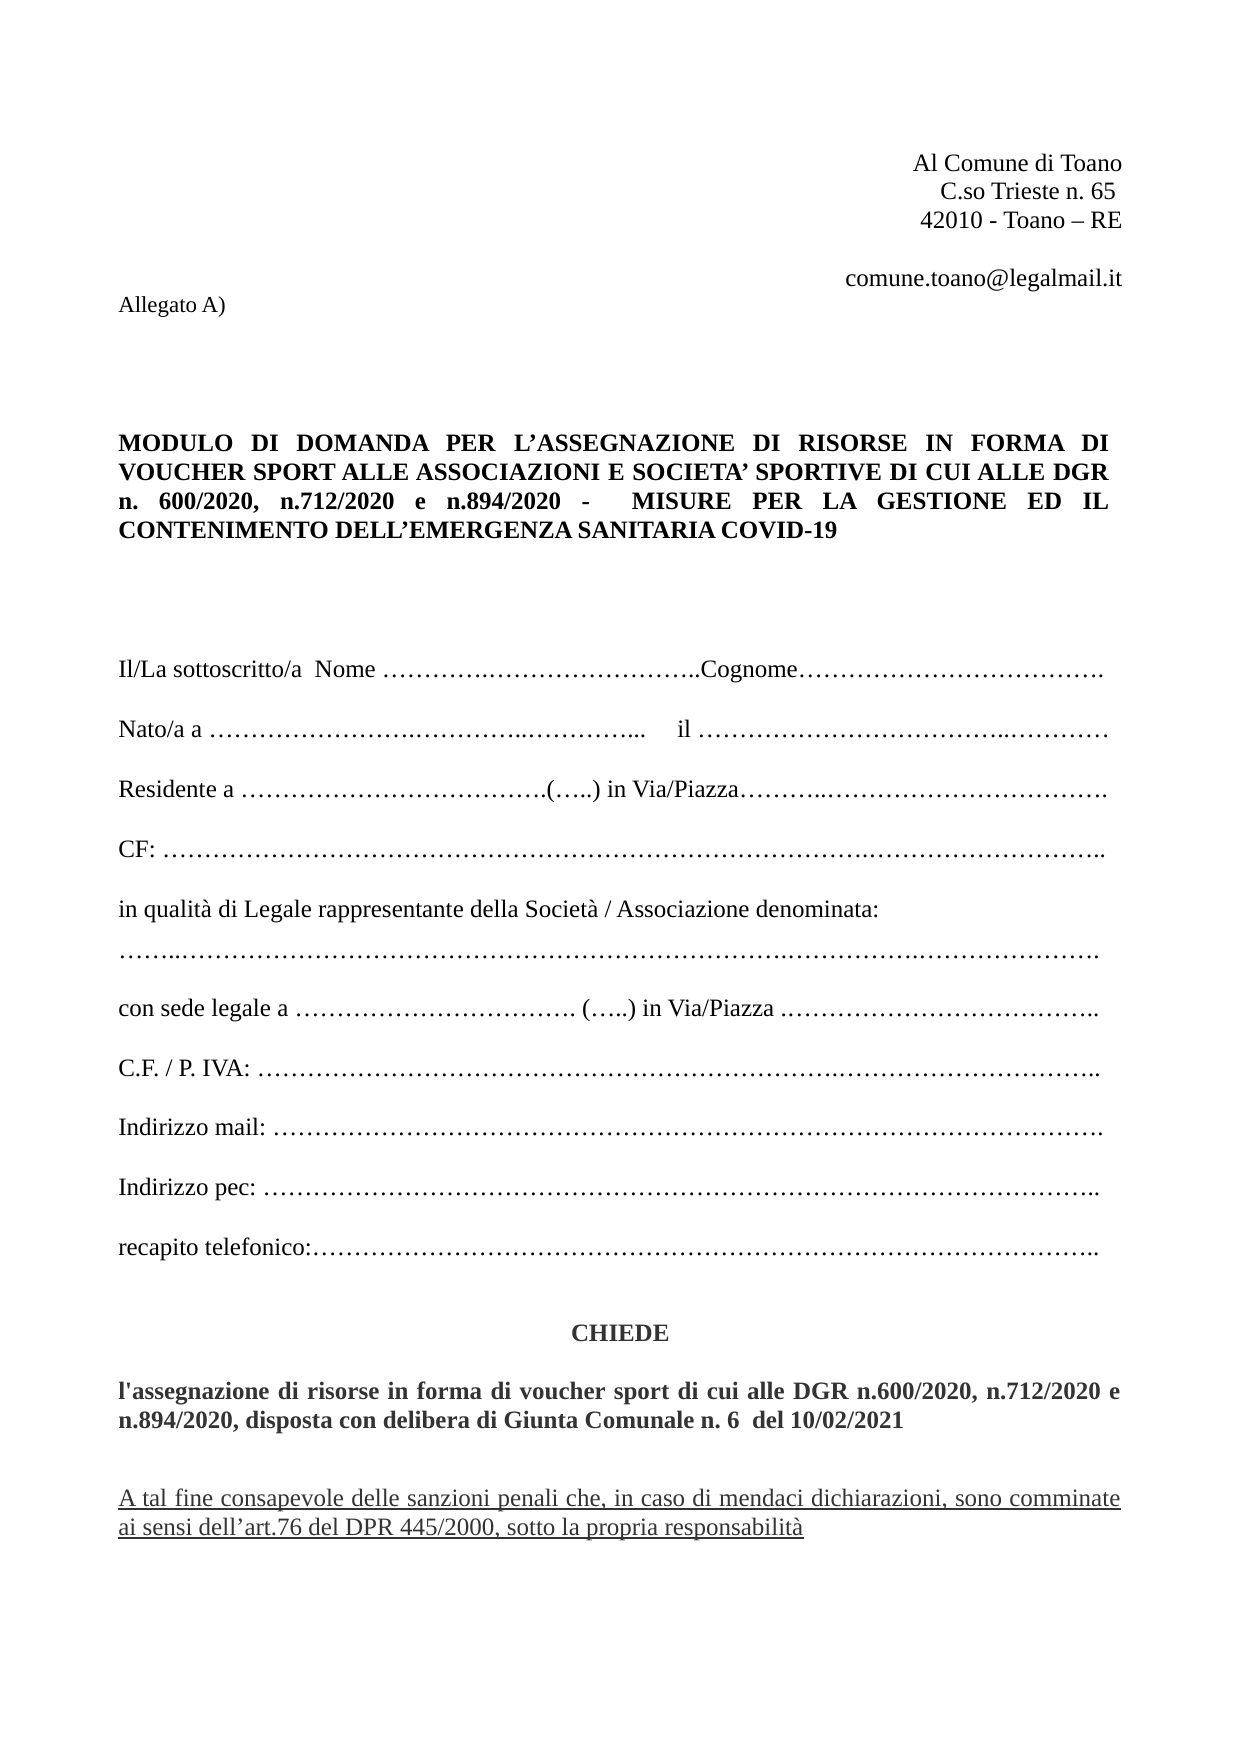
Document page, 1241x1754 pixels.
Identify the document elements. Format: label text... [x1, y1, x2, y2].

text MODULO DI DOMANDA PER L’ASSEGNAZIONE DI RISORSE IN FORMA DI VOUCHER SPORT ALLE ASSOCIAZIONI E SOCIETA’ SPORTIVE DI CUI ALLE DGR n. 600/2020, n.712/2020 e n.894/2020 - MISURE PER LA GESTIONE ED IL CONTENIMENTO DELL’EMERGENZA SANITARIA COVID-19 [118, 428, 1110, 543]
text C.so Trieste n. 65 [768, 176, 1122, 205]
text con sede legale a ……………………………. (…..) in Via/Piazza .……………………………….. [118, 993, 1110, 1021]
text C.F. / P. IVA: …………………………………………………………….………………………….. [118, 1053, 1110, 1081]
text Nato/a a …………………….…………..…………... il ………………………………..………… [118, 714, 1110, 743]
text ……..……………………………………………………………….…………….…………………. [118, 935, 1110, 993]
text Indirizzo pec: ……………………………………………………………………………………….. [118, 1172, 1110, 1201]
text comune.toano@legalmail.it [118, 263, 1122, 291]
text recapito telefonico:………………………………………………………………………………….. [118, 1232, 1110, 1261]
text CF: ………………………………………………………………………….……………………….. [118, 834, 1110, 863]
text Allegato A) [118, 291, 1122, 318]
text l'assegnazione di risorse in forma di voucher sport di cui alle DGR n.600/2020, n.712/2020 e n.894/2020, disposta con delibera di Giunta Comunale n. 6 del 10/02/2021 [118, 1376, 1122, 1433]
text CHIEDE [118, 1290, 1122, 1347]
text A tal fine consapevole delle sanzioni penali che, in caso di mendaci dichiarazioni, sono comminate ai sensi dell’art.76 del DPR 445/2000, sotto la propria responsabilità [118, 1483, 1122, 1541]
text 42010 - Toano – RE [768, 205, 1122, 234]
text in qualità di Legale rappresentante della Società / Associazione denominata: [118, 894, 1110, 923]
text Indirizzo mail: ………………………………………………………………………………………. [118, 1112, 1110, 1141]
text Residente a ……………………………….(…..) in Via/Piazza………..……………………………. [118, 774, 1110, 803]
text Il/La sottoscritto/a Nome ………….……………………..Cognome………………………………. [118, 654, 1110, 683]
text Al Comune di Toano [768, 148, 1122, 176]
